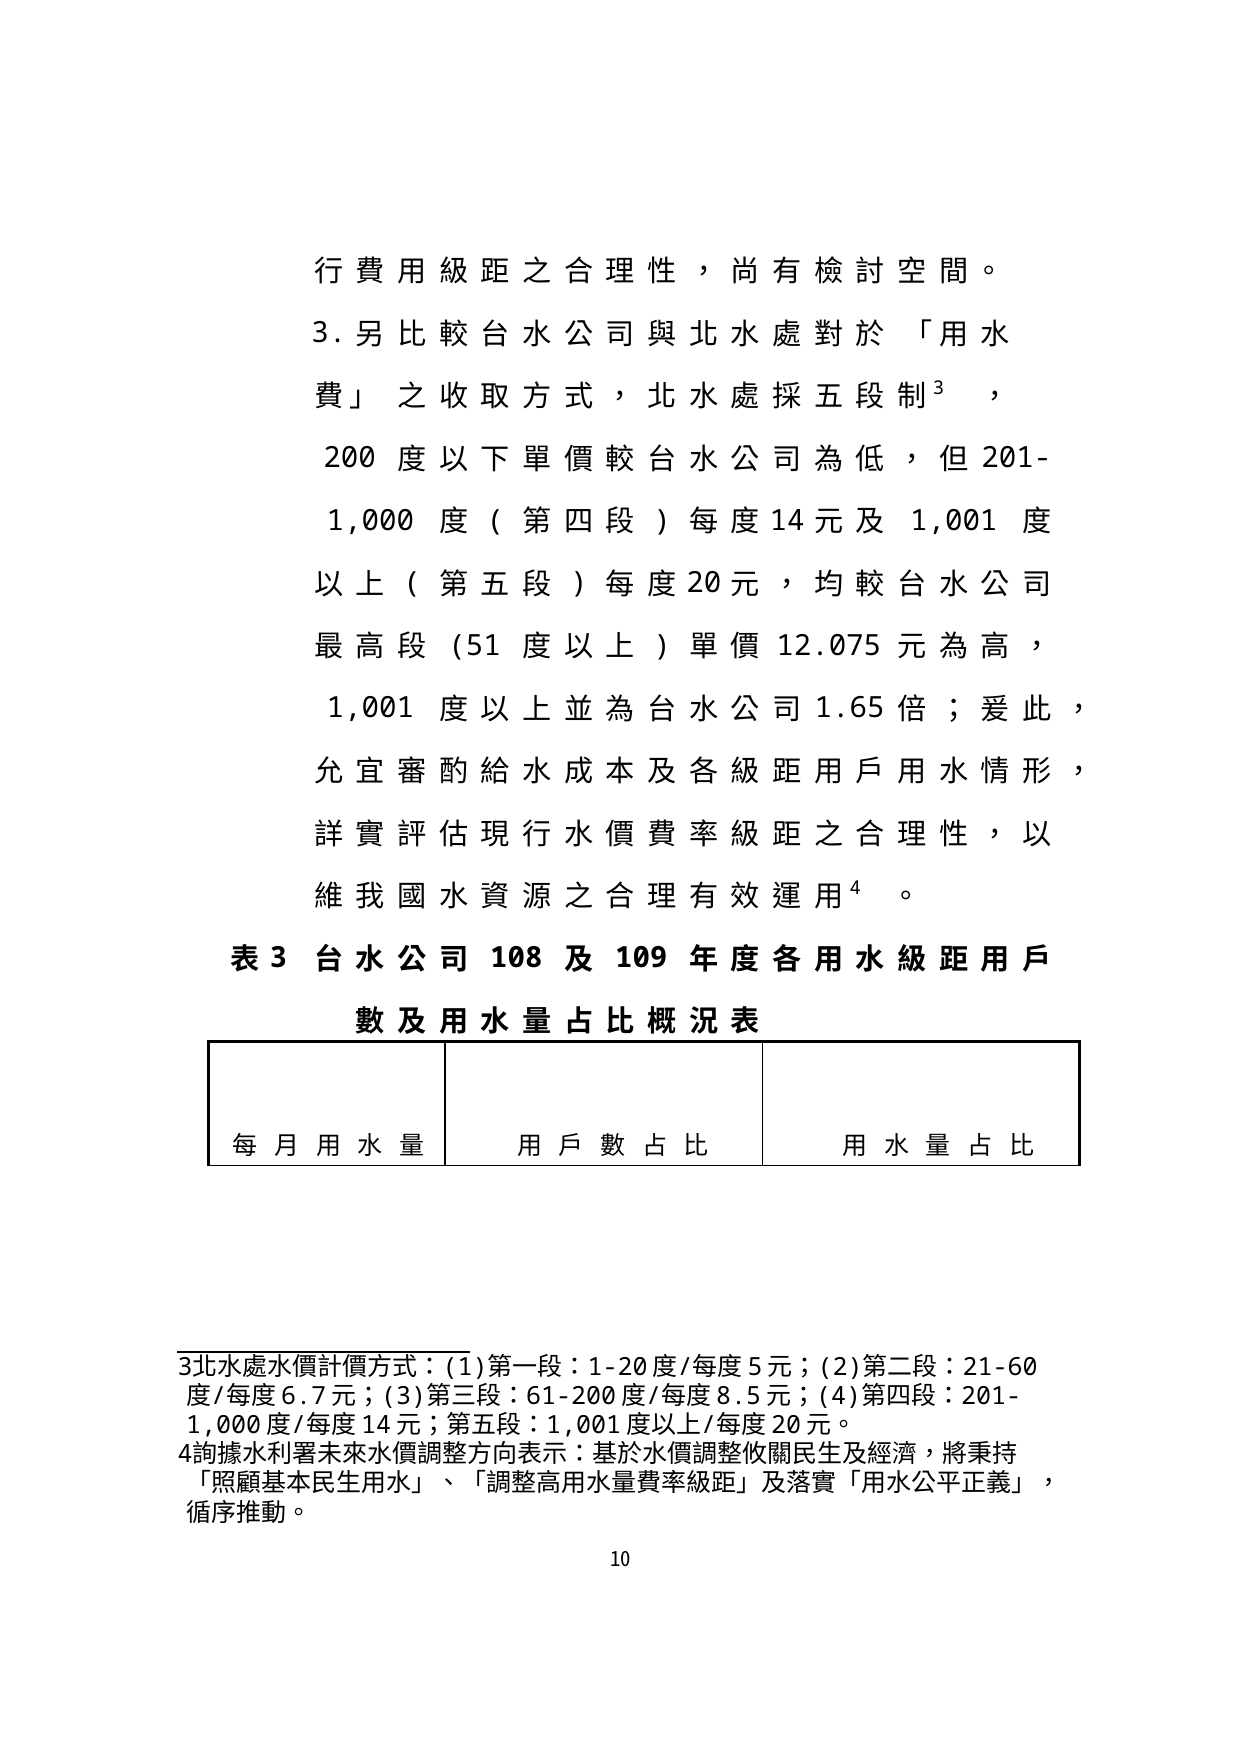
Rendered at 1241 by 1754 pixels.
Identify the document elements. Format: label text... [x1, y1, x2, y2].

text 詢據水利署未來水價調整方向表示：基於水價調整攸關民生及經濟，將秉持「照顧基本民生用水」、「調整高用水量費率級距」及落實「用水公平正義」，循序推動。 [177, 1439, 1063, 1527]
text 表3 台水公司108及109年度各用水級距用戶數及用水量占比概況表 [197, 915, 1058, 1040]
text 3.另比較台水公司與北水處對於「用水費」之收取方式，北水處採五段制，200度以下單價較台水公司為低，但201-1,000度(第四段)每度14元及1,001度以上(第五段)每度20元，均較台水公司最高段(51度以上)單價12.075元為高，1,001度以上並為台水公司1.65倍；爰此，允宜審酌給水成本及各級距用戶用水情形，詳實評估現行水價費率級距之合理性，以維我國水資源之合理有效運用。 [271, 290, 1058, 915]
table_header 用水量占比 [763, 1043, 1078, 1165]
text 北水處水價計價方式：(1)第一段：1-20度/每度5元；(2)第二段：21-60度/每度6.7元；(3)第三段：61-200度/每度8.5元；(4)第四段：201-1,000度/每度14元；第五段：1,001度以上/每度20元。 [177, 1352, 1063, 1439]
text 行費用級距之合理性，尚有檢討空間。 [271, 227, 1058, 290]
table_header 每月用水量 [210, 1043, 444, 1165]
table_header 用戶數占比 [446, 1043, 762, 1165]
